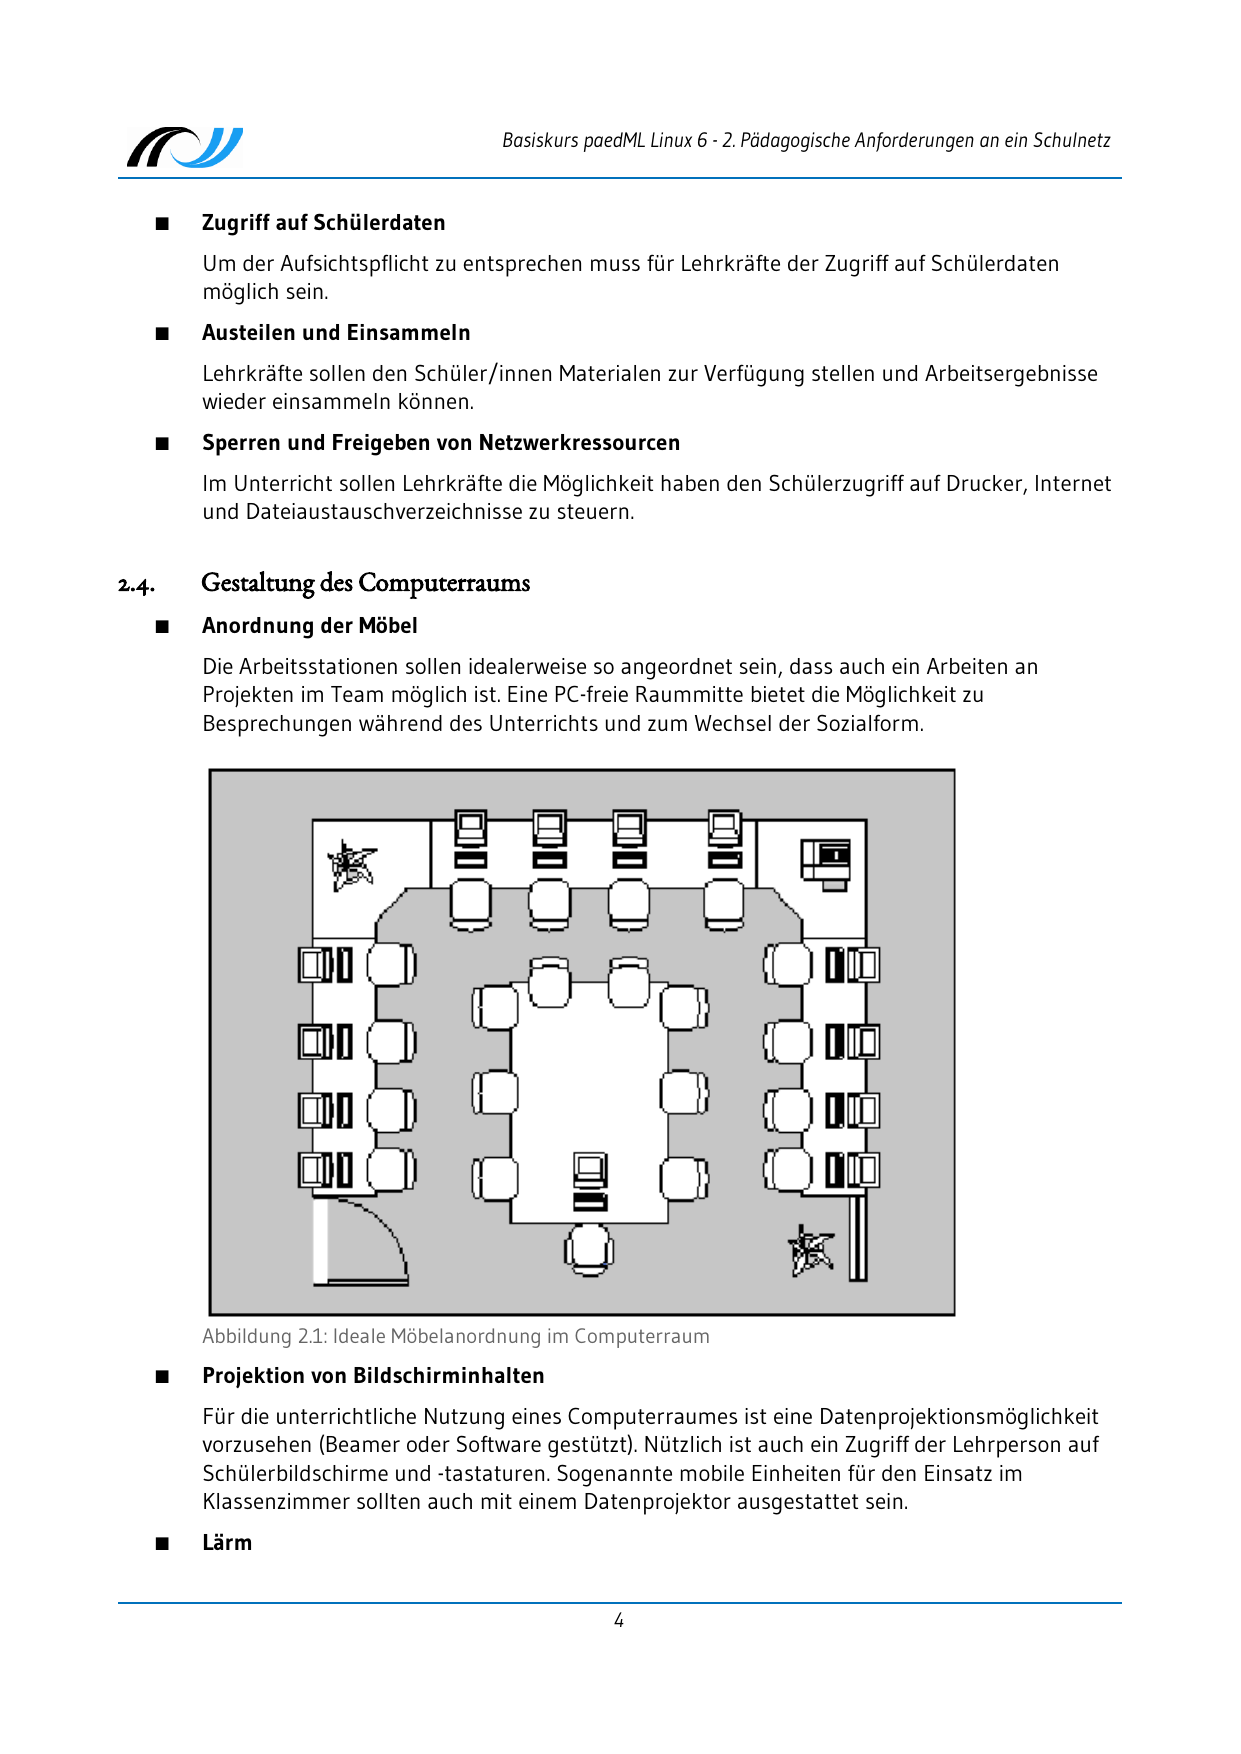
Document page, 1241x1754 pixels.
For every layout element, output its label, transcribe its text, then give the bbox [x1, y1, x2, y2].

subtitle Gestaltung des Computerraums [118, 563, 1122, 599]
list Sperren und Freigeben von Netzwerkressourcen [156, 428, 1122, 457]
list Abbildung 2.1: Ideale Möbelanordnung im Computerraum [202, 1323, 961, 1349]
picture [127, 127, 243, 168]
list Im Unterricht sollen Lehrkräfte die Möglichkeit haben den Schülerzugriff auf Drucker, Internet und Dateiaustauschverzeichnisse zu steuern. [156, 469, 1122, 526]
list Lärm [156, 1528, 1122, 1556]
list Anordnung der Möbel [156, 611, 1122, 639]
list Für die unterrichtliche Nutzung eines Computerraumes ist eine Datenprojektionsmöglichkeit vorzusehen (Beamer oder Software gestützt). Nützlich ist auch ein Zugriff der Lehrperson auf Schülerbildschirme und -tastaturen. Sogenannte mobile Einheiten für den Einsatz im Klassenzimmer sollten auch mit einem Datenprojektor ausgestattet sein. [156, 1402, 1122, 1515]
list Lehrkräfte sollen den Schüler/innen Materialen zur Verfügung stellen und Arbeitsergebnisse wieder einsammeln können. [156, 359, 1122, 416]
list Austeilen und Einsammeln [156, 318, 1122, 347]
list Die Arbeitsstationen sollen idealerweise so angeordnet sein, dass auch ein Arbeiten an Projekten im Team möglich ist. Eine PC-freie Raummitte bietet die Möglichkeit zu Besprechungen während des Unterrichts und zum Wechsel der Sozialform. [156, 652, 1122, 737]
picture [202, 762, 962, 1323]
list Zugriff auf Schülerdaten [156, 208, 1122, 237]
list Projektion von Bildschirminhalten [156, 1361, 1122, 1389]
list Um der Aufsichtspflicht zu entsprechen muss für Lehrkräfte der Zugriff auf Schülerdaten möglich sein. [156, 249, 1122, 306]
